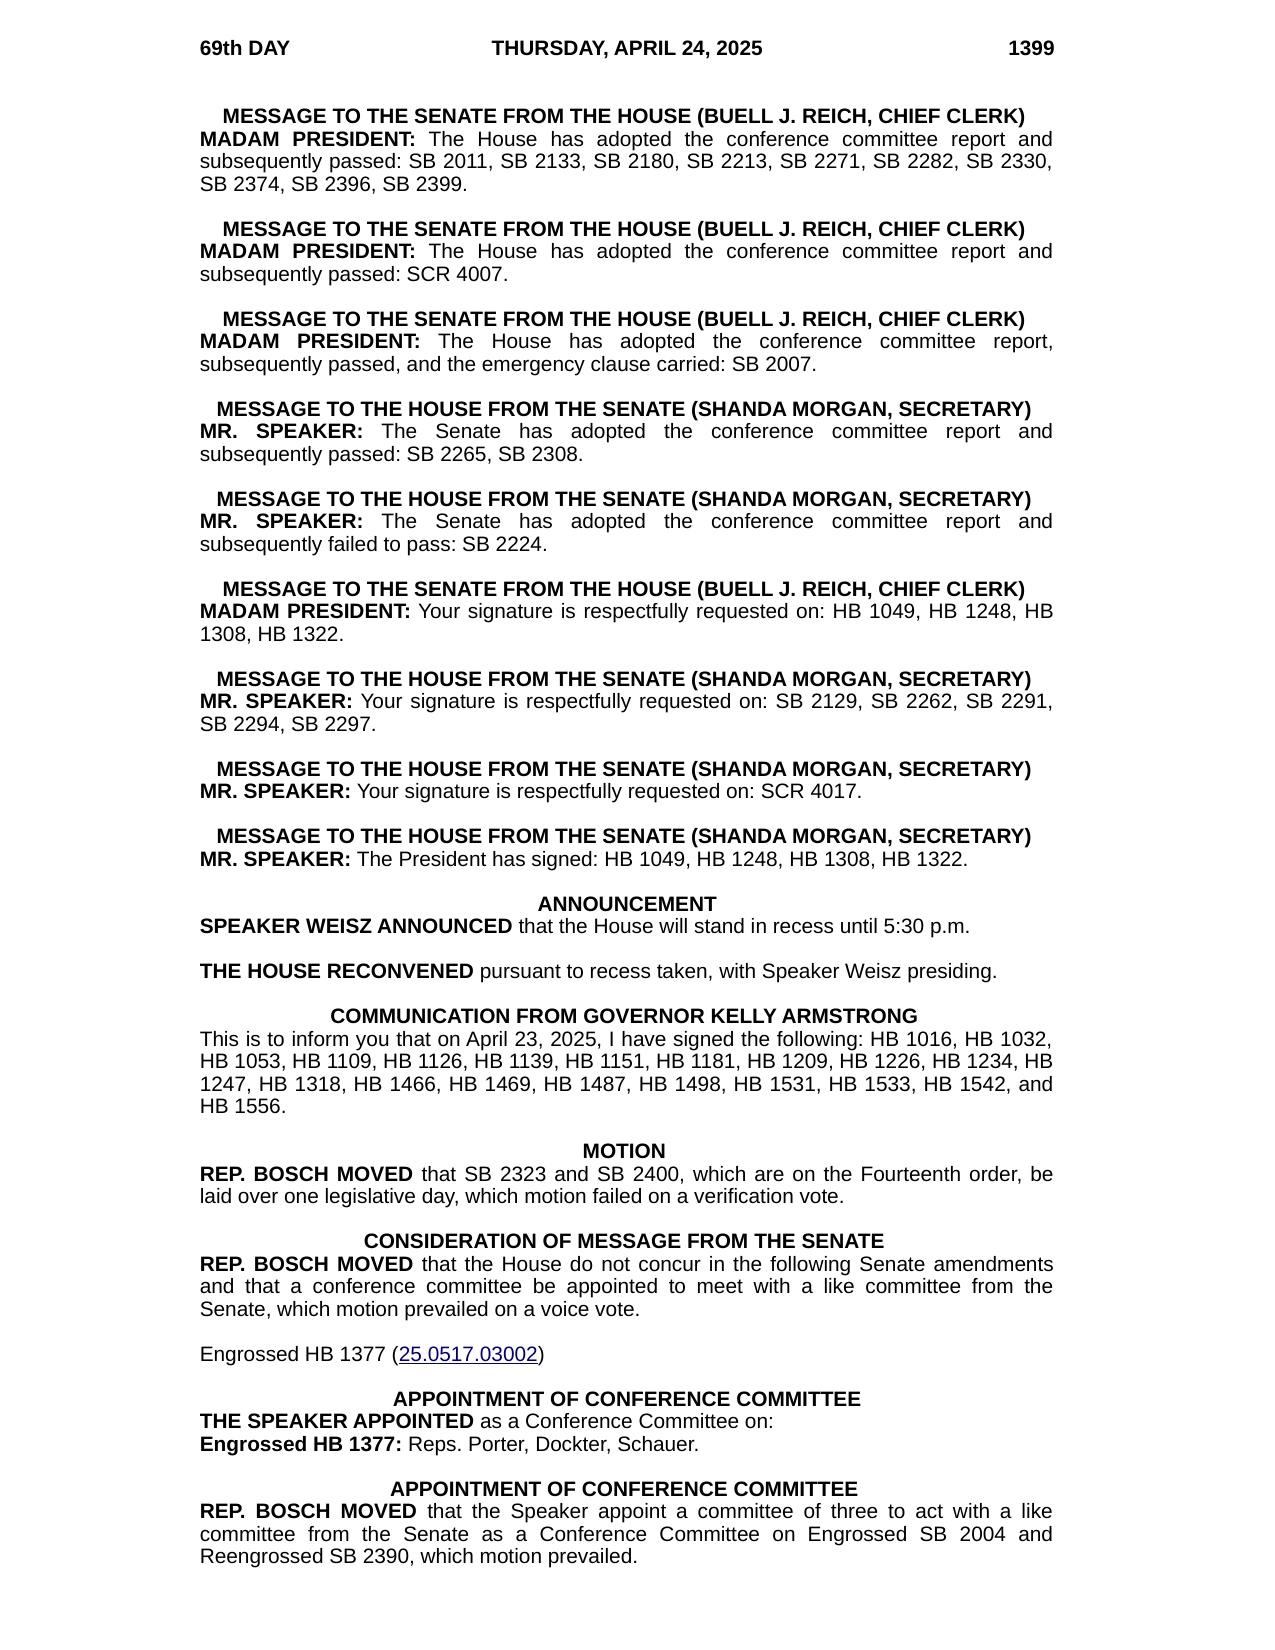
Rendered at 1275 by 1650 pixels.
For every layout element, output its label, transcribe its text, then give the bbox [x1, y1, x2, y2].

text This is to inform you that on April 23, 2025, I have signed the following: HB 1016, HB 1032, HB 1053, HB 1109, HB 1126, HB 1139, HB 1151, HB 1181, HB 1209, HB 1226, HB 1234, HB 1247, HB 1318, HB 1466, HB 1469, HB 1487, HB 1498, HB 1531, HB 1533, HB 1542, and HB 1556. [199, 1028, 1054, 1118]
text APPOINTMENT OF CONFERENCE COMMITTEE [199, 1478, 1054, 1501]
text MR. SPEAKER: Your signature is respectfully requested on: SB 2129, SB 2262, SB 2291, SB 2294, SB 2297. [199, 691, 1054, 736]
text SPEAKER WEISZ ANNOUNCED that the House will stand in recess until 5:30 p.m. [199, 916, 1054, 938]
text MR. SPEAKER: The Senate has adopted the conference committee report and subsequently failed to pass: SB 2224. [199, 511, 1054, 556]
text APPOINTMENT OF CONFERENCE COMMITTEE [199, 1388, 1054, 1411]
text MESSAGE TO THE SENATE FROM THE HOUSE (BUELL J. REICH, CHIEF CLERK) [199, 218, 1054, 241]
text MADAM PRESIDENT: Your signature is respectfully requested on: HB 1049, HB 1248, HB 1308, HB 1322. [199, 601, 1054, 646]
text MR. SPEAKER: The Senate has adopted the conference committee report and subsequently passed: SB 2265, SB 2308. [199, 421, 1054, 466]
text ANNOUNCEMENT [199, 893, 1054, 916]
subtitle Page 1398 [9, 9, 109, 57]
text MESSAGE TO THE SENATE FROM THE HOUSE (BUELL J. REICH, CHIEF CLERK) [199, 106, 1054, 128]
text MR. SPEAKER: Your signature is respectfully requested on: SCR 4017. [199, 781, 1054, 803]
text MESSAGE TO THE SENATE FROM THE HOUSE (BUELL J. REICH, CHIEF CLERK) [199, 578, 1054, 601]
text MADAM PRESIDENT: The House has adopted the conference committee report and subsequently passed: SB 2011, SB 2133, SB 2180, SB 2213, SB 2271, SB 2282, SB 2330, SB 2374, SB 2396, SB 2399. [199, 128, 1054, 196]
text [0, 0, 118, 66]
text REP. BOSCH MOVED that the Speaker appoint a committee of three to act with a like committee from the Senate as a Conference Committee on Engrossed SB 2004 and Reengrossed SB 2390, which motion prevailed. [199, 1501, 1054, 1568]
text REP. BOSCH MOVED that SB 2323 and SB 2400, which are on the Fourteenth order, be laid over one legislative day, which motion failed on a verification vote. [199, 1163, 1054, 1208]
text MESSAGE TO THE HOUSE FROM THE SENATE (SHANDA MORGAN, SECRETARY) [199, 488, 1054, 511]
text MADAM PRESIDENT: The House has adopted the conference committee report, subsequently passed, and the emergency clause carried: SB 2007. [199, 331, 1054, 376]
text MESSAGE TO THE HOUSE FROM THE SENATE (SHANDA MORGAN, SECRETARY) [199, 758, 1054, 781]
text MADAM PRESIDENT: The House has adopted the conference committee report and subsequently passed: SCR 4007. [199, 241, 1054, 286]
text THE SPEAKER APPOINTED as a Conference Committee on: [199, 1411, 1054, 1433]
text CONSIDERATION OF MESSAGE FROM THE SENATE [199, 1231, 1054, 1253]
text MESSAGE TO THE SENATE FROM THE HOUSE (BUELL J. REICH, CHIEF CLERK) [199, 308, 1054, 331]
text MR. SPEAKER: The President has signed: HB 1049, HB 1248, HB 1308, HB 1322. [199, 848, 1054, 871]
text MESSAGE TO THE HOUSE FROM THE SENATE (SHANDA MORGAN, SECRETARY) [199, 826, 1054, 848]
text COMMUNICATION FROM GOVERNOR KELLY ARMSTRONG [199, 1006, 1054, 1028]
text MESSAGE TO THE HOUSE FROM THE SENATE (SHANDA MORGAN, SECRETARY) [199, 668, 1054, 691]
text REP. BOSCH MOVED that the House do not concur in the following Senate amendments and that a conference committee be appointed to meet with a like committee from the Senate, which motion prevailed on a voice vote. [199, 1253, 1054, 1321]
text THE HOUSE RECONVENED pursuant to recess taken, with Speaker Weisz presiding. [199, 961, 1054, 983]
text MESSAGE TO THE HOUSE FROM THE SENATE (SHANDA MORGAN, SECRETARY) [199, 398, 1054, 421]
text Engrossed HB 1377 (25.0517.03002) [199, 1343, 1054, 1366]
text MOTION [199, 1141, 1054, 1163]
text Engrossed HB 1377: Reps. Porter, Dockter, Schauer. [199, 1433, 1054, 1456]
